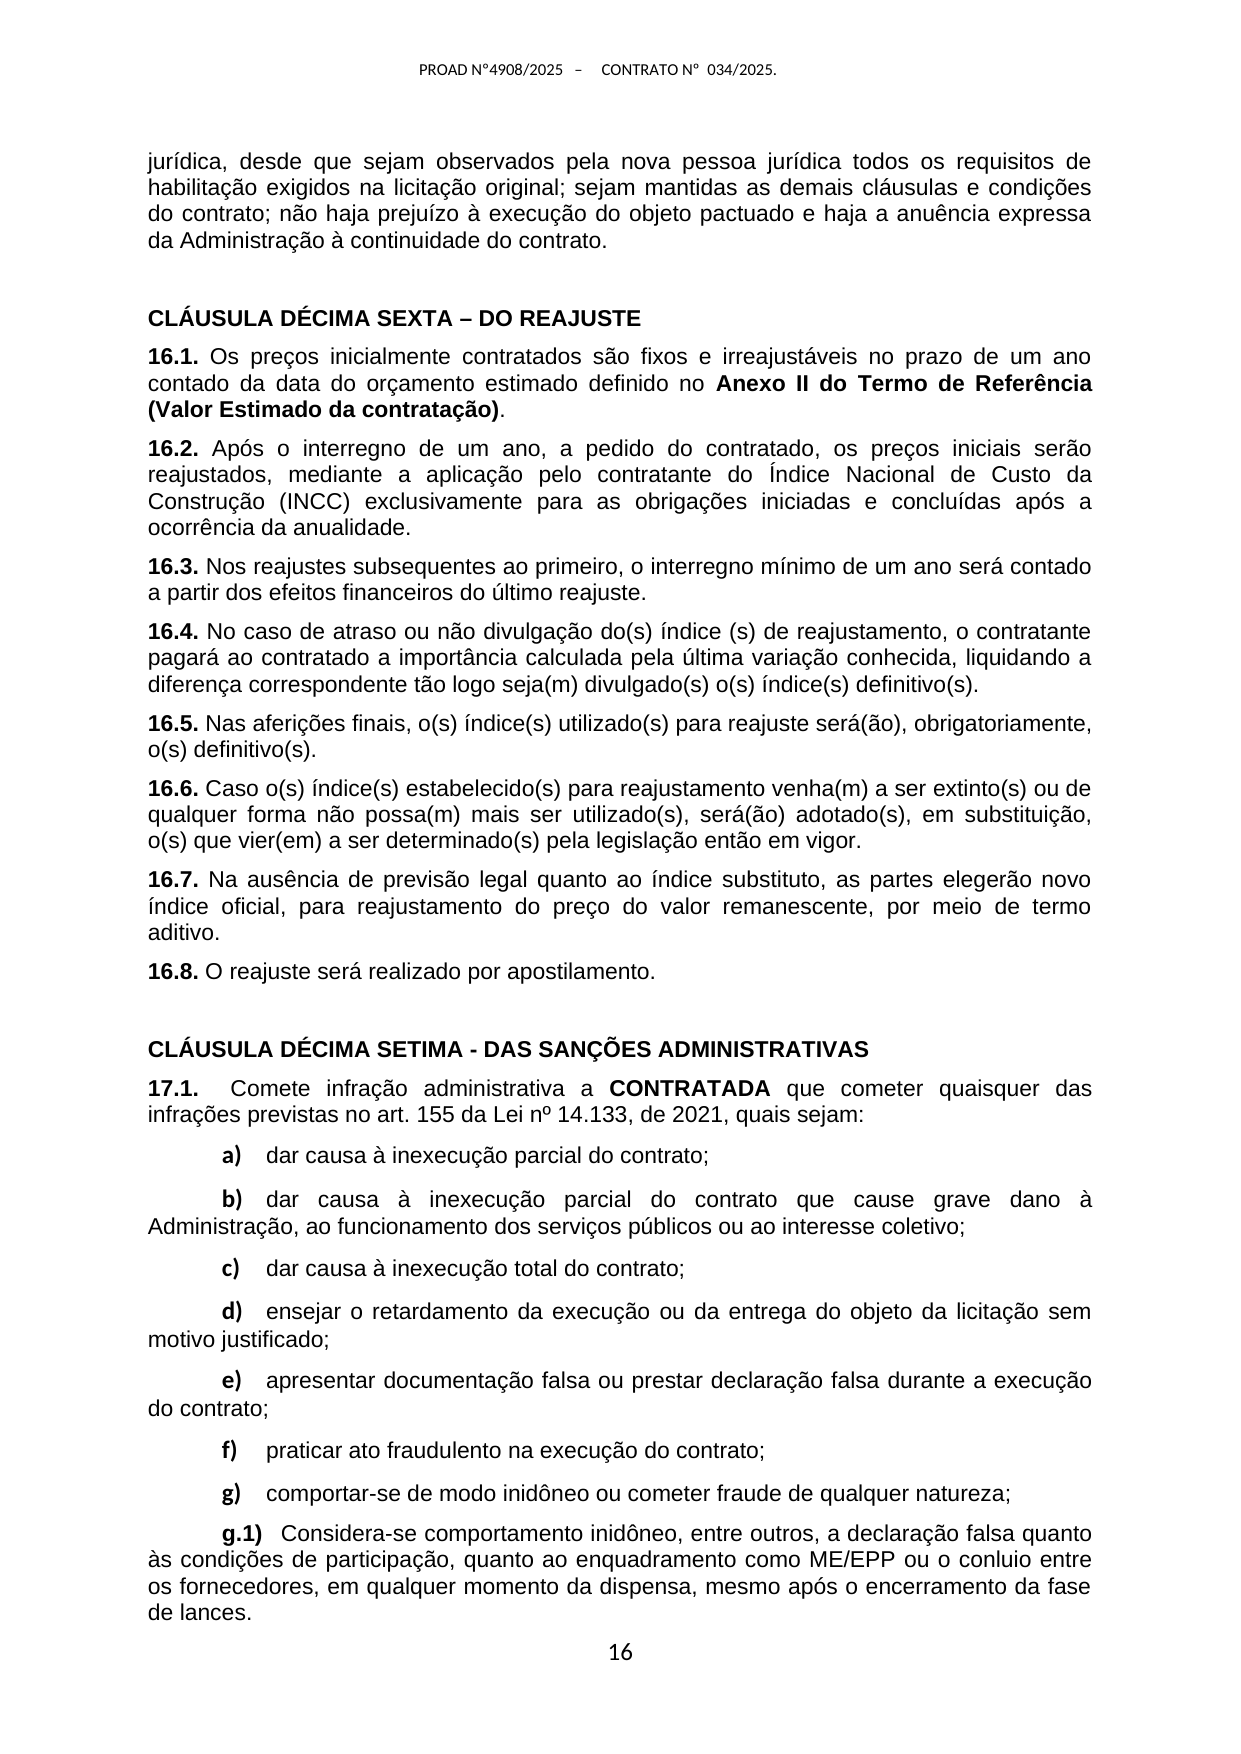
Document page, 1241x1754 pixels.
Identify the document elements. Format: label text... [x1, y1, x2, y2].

list dar causa à inexecução parcial do contrato que cause grave dano à Administração, ao funcionamento dos serviços públicos ou ao interesse coletivo; [148, 1183, 1092, 1239]
text 16.4. No caso de atraso ou não divulgação do(s) índice (s) de reajustamento, o contratante pagará ao contratado a importância calculada pela última variação conhecida, liquidando a diferença correspondente tão logo seja(m) divulgado(s) o(s) índice(s) definitivo(s). [148, 618, 1092, 697]
text CLÁUSULA DÉCIMA SEXTA – DO REAJUSTE [148, 304, 1092, 331]
text 16.6. Caso o(s) índice(s) estabelecido(s) para reajustamento venha(m) a ser extinto(s) ou de qualquer forma não possa(m) mais ser utilizado(s), será(ão) adotado(s), em substituição, o(s) que vier(em) a ser determinado(s) pela legislação então em vigor. [148, 775, 1092, 854]
list dar causa à inexecução parcial do contrato; [148, 1140, 1092, 1170]
text CLÁUSULA DÉCIMA SETIMA - DAS SANÇÕES ADMINISTRATIVAS [148, 1036, 1092, 1062]
text 16.5. Nas aferições finais, o(s) índice(s) utilizado(s) para reajuste será(ão), obrigatoriamente, o(s) definitivo(s). [148, 709, 1092, 762]
list comportar-se de modo inidôneo ou cometer fraude de qualquer natureza; [148, 1477, 1092, 1507]
list dar causa à inexecução total do contrato; [148, 1252, 1092, 1283]
text 16.3. Nos reajustes subsequentes ao primeiro, o interregno mínimo de um ano será contado a partir dos efeitos financeiros do último reajuste. [148, 553, 1092, 606]
list ensejar o retardamento da execução ou da entrega do objeto da licitação sem motivo justificado; [148, 1295, 1092, 1352]
text 16.8. O reajuste será realizado por apostilamento. [148, 958, 1092, 984]
list Considera-se comportamento inidôneo, entre outros, a declaração falsa quanto às condições de participação, quanto ao enquadramento como ME/EPP ou o conluio entre os fornecedores, em qualquer momento da dispensa, mesmo após o encerramento da fase de lances. [148, 1520, 1092, 1625]
text 17.1. Comete infração administrativa a CONTRATADA que cometer quaisquer das infrações previstas no art. 155 da Lei nº 14.133, de 2021, quais sejam: [148, 1074, 1092, 1127]
text 16.1. Os preços inicialmente contratados são fixos e irreajustáveis no prazo de um ano contado da data do orçamento estimado definido no Anexo II do Termo de Referência (Valor Estimado da contratação). [148, 343, 1092, 422]
text jurídica, desde que sejam observados pela nova pessoa jurídica todos os requisitos de habilitação exigidos na licitação original; sejam mantidas as demais cláusulas e condições do contrato; não haja prejuízo à execução do objeto pactuado e haja a anuência expressa da Administração à continuidade do contrato. [148, 148, 1092, 253]
text 16.2. Após o interregno de um ano, a pedido do contratado, os preços iniciais serão reajustados, mediante a aplicação pelo contratante do Índice Nacional de Custo da Construção (INCC) exclusivamente para as obrigações iniciadas e concluídas após a ocorrência da anualidade. [148, 435, 1092, 540]
list praticar ato fraudulento na execução do contrato; [148, 1434, 1092, 1464]
text 16.7. Na ausência de previsão legal quanto ao índice substituto, as partes elegerão novo índice oficial, para reajustamento do preço do valor remanescente, por meio de termo aditivo. [148, 866, 1092, 945]
list apresentar documentação falsa ou prestar declaração falsa durante a execução do contrato; [148, 1364, 1092, 1421]
